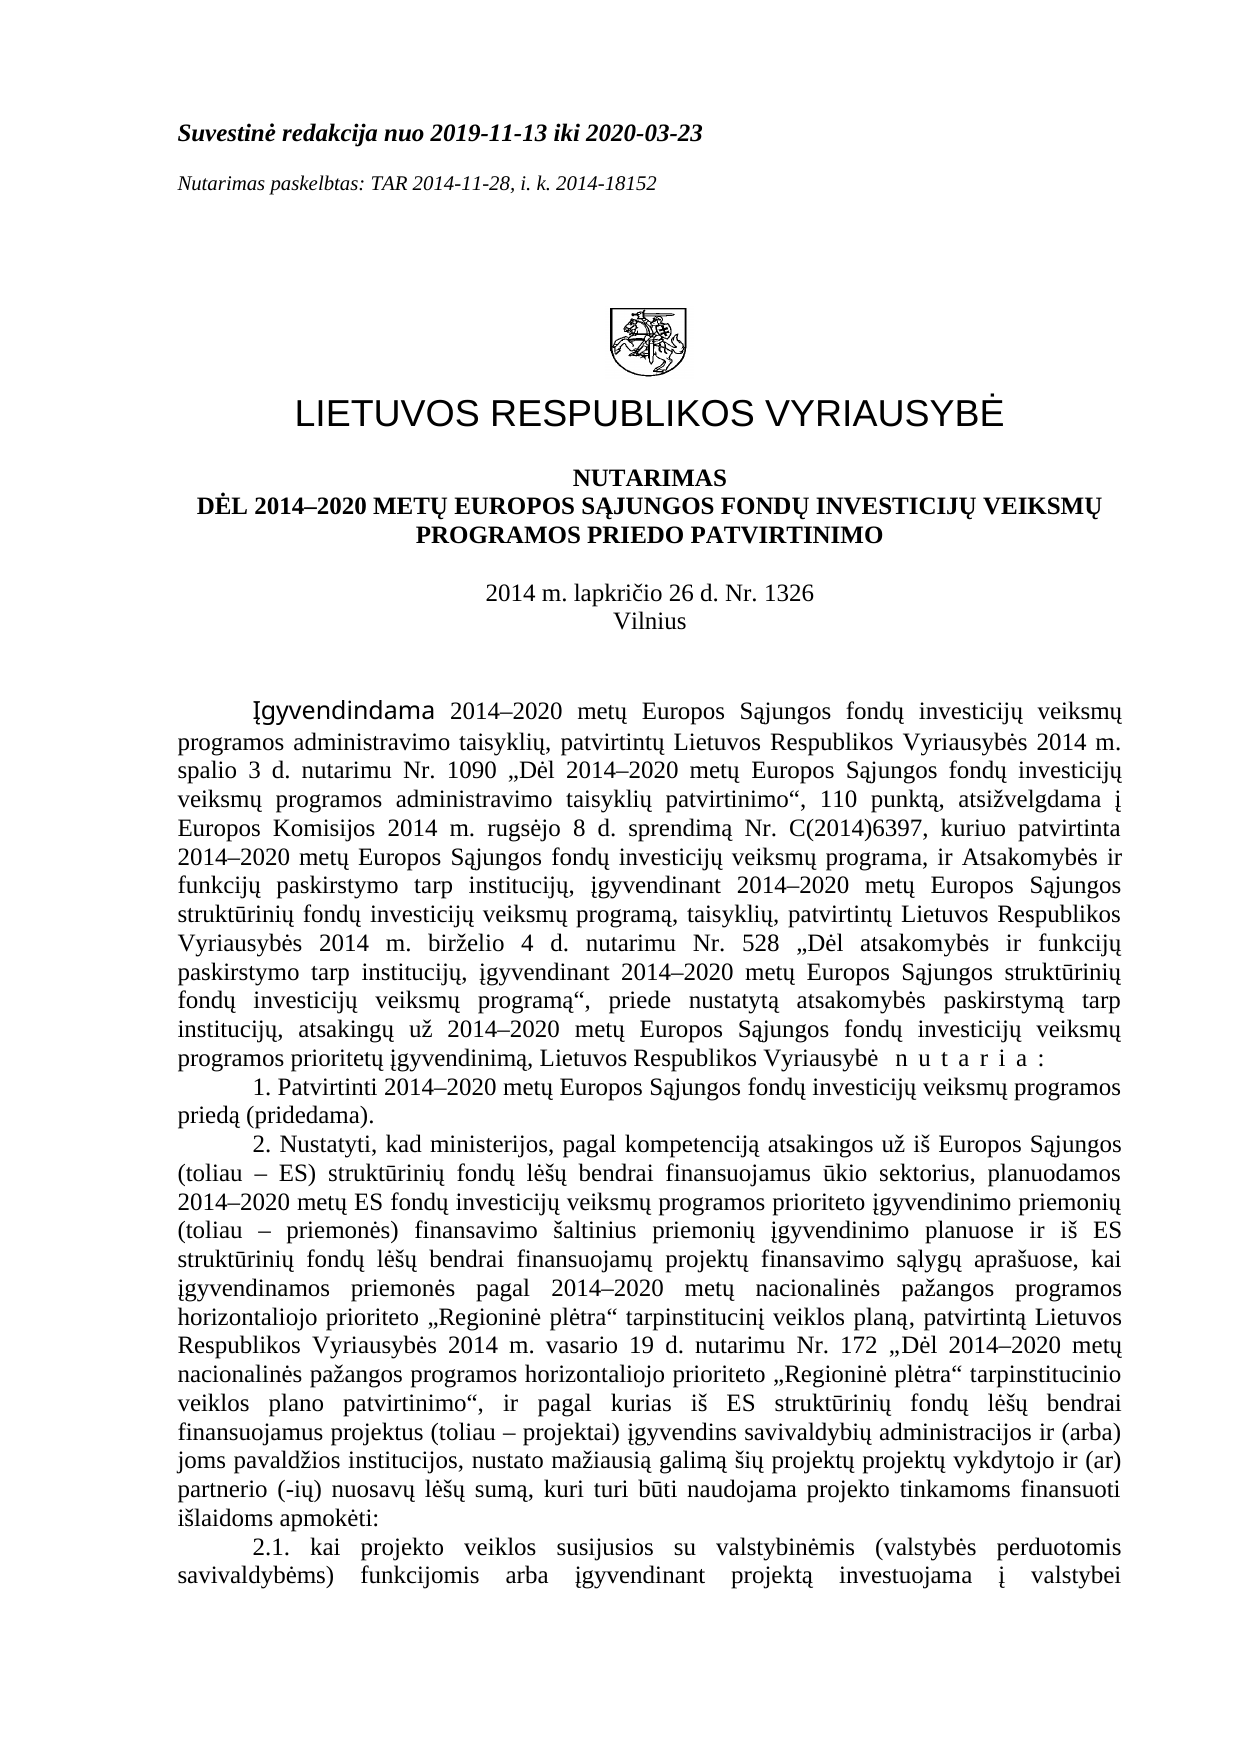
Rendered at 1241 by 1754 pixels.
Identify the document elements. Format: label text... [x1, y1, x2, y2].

text 2. Nustatyti, kad ministerijos, pagal kompetenciją atsakingos už iš Europos Sąjungos (toliau – ES) struktūrinių fondų lėšų bendrai finansuojamus ūkio sektorius, planuodamos 2014–2020 metų ES fondų investicijų veiksmų programos prioriteto įgyvendinimo priemonių (toliau – priemonės) finansavimo šaltinius priemonių įgyvendinimo planuose ir iš ES struktūrinių fondų lėšų bendrai finansuojamų projektų finansavimo sąlygų aprašuose, kai įgyvendinamos priemonės pagal 2014–2020 metų nacionalinės pažangos programos horizontaliojo prioriteto „Regioninė plėtra“ tarpinstitucinį veiklos planą, patvirtintą Lietuvos Respublikos Vyriausybės 2014 m. vasario 19 d. nutarimu Nr. 172 „Dėl 2014–2020 metų nacionalinės pažangos programos horizontaliojo prioriteto „Regioninė plėtra“ tarpinstitucinio veiklos plano patvirtinimo“, ir pagal kurias iš ES struktūrinių fondų lėšų bendrai finansuojamus projektus (toliau – projektai) įgyvendins savivaldybių administracijos ir (arba) joms pavaldžios institucijos, nustato mažiausią galimą šių projektų projektų vykdytojo ir (ar) partnerio (-ių) nuosavų lėšų sumą, kuri turi būti naudojama projekto tinkamoms finansuoti išlaidoms apmokėti: [177, 1129, 1122, 1532]
text Dėl 2014–2020 METŲ EUROPOS SĄJUNGOS FONDŲ INVESTICIJŲ VEIKSMŲ PROGRAMOS PRIEDO PATVIRTINIMO [177, 491, 1122, 549]
text Suvestinė redakcija nuo 2019-11-13 iki 2020-03-23 [177, 118, 1122, 147]
text Lietuvos Respublikos Vyriausybė [177, 391, 1122, 434]
text 2014 m. lapkričio 26 d. Nr. 1326 Vilnius [177, 578, 1122, 635]
text nutarimas [177, 463, 1122, 491]
text 1. Patvirtinti 2014–2020 metų Europos Sąjungos fondų investicijų veiksmų programos priedą (pridedama). [177, 1072, 1122, 1129]
text 2.1. kai projekto veiklos susijusios su valstybinėmis (valstybės perduotomis savivaldybėms) funkcijomis arba įgyvendinant projektą investuojama į valstybei [177, 1532, 1122, 1589]
text Įgyvendindama 2014–2020 metų Europos Sąjungos fondų investicijų veiksmų programos administravimo taisyklių, patvirtintų Lietuvos Respublikos Vyriausybės 2014 m. spalio 3 d. nutarimu Nr. 1090 „Dėl 2014–2020 metų Europos Sąjungos fondų investicijų veiksmų programos administravimo taisyklių patvirtinimo“, 110 punktą, atsižvelgdama į Europos Komisijos 2014 m. rugsėjo 8 d. sprendimą Nr. C(2014)6397, kuriuo patvirtinta 2014–2020 metų Europos Sąjungos fondų investicijų veiksmų programa, ir Atsakomybės ir funkcijų paskirstymo tarp institucijų, įgyvendinant 2014–2020 metų Europos Sąjungos struktūrinių fondų investicijų veiksmų programą, taisyklių, patvirtintų Lietuvos Respublikos Vyriausybės 2014 m. birželio 4 d. nutarimu Nr. 528 „Dėl atsakomybės ir funkcijų paskirstymo tarp institucijų, įgyvendinant 2014–2020 metų Europos Sąjungos struktūrinių fondų investicijų veiksmų programą“, priede nustatytą atsakomybės paskirstymą tarp institucijų, atsakingų už 2014–2020 metų Europos Sąjungos fondų investicijų veiksmų programos prioritetų įgyvendinimą, Lietuvos Respublikos Vyriausybė nutaria: [177, 693, 1122, 1072]
text Nutarimas paskelbtas: TAR 2014-11-28, i. k. 2014-18152 [177, 171, 1122, 195]
